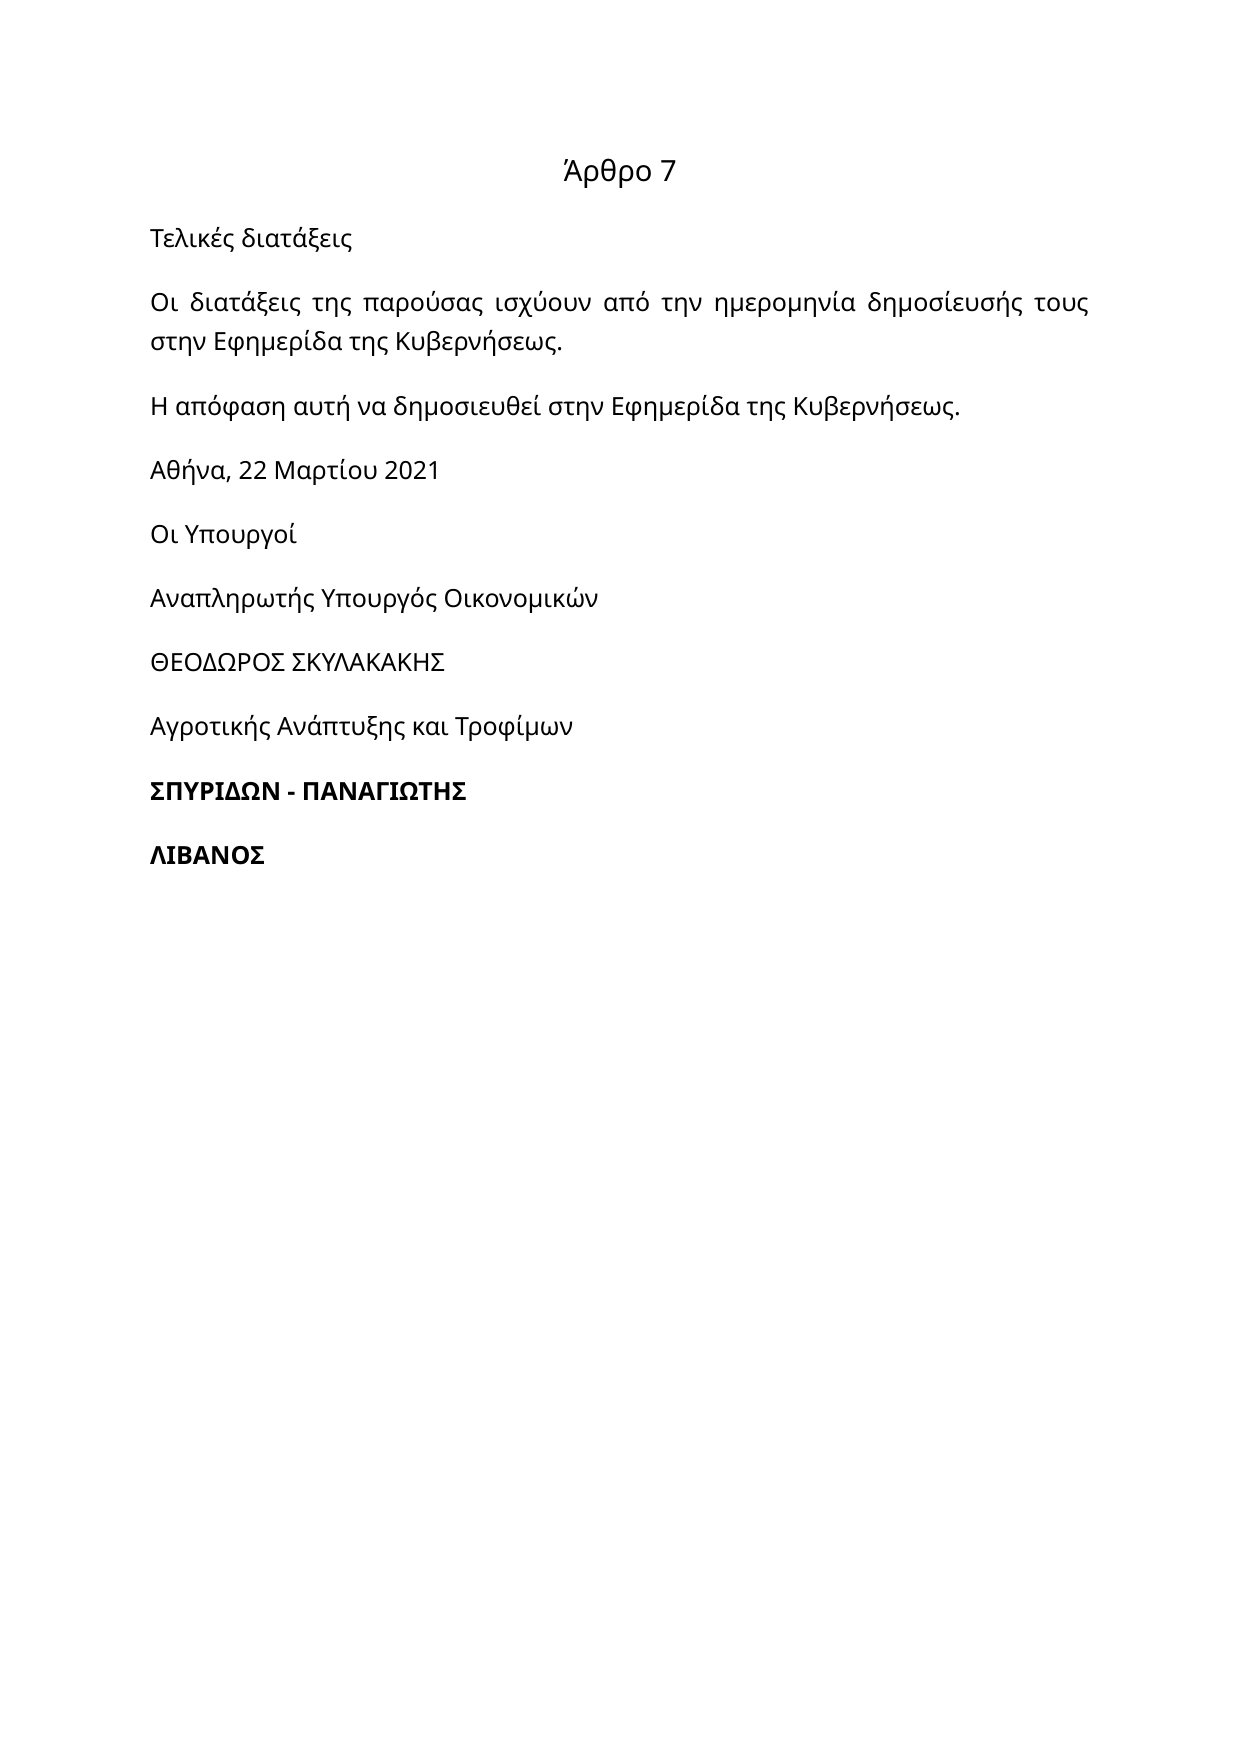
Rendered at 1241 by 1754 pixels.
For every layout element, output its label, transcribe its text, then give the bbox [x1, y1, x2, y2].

text Οι διατάξεις της παρούσας ισχύουν από την ημερομηνία δημοσίευσής τους στην Εφημερίδα της Κυβερνήσεως. [150, 285, 1090, 358]
text ΘΕΟΔΩΡΟΣ ΣΚΥΛΑΚΑΚΗΣ [150, 645, 1090, 679]
text Οι Υπουργοί [150, 516, 1090, 551]
text Αγροτικής Ανάπτυξης και Τροφίμων [150, 709, 1090, 743]
text ΛΙΒΑΝΟΣ [150, 837, 1090, 871]
text Αναπληρωτής Υπουργός Οικονομικών [150, 581, 1090, 615]
text Αθήνα, 22 Μαρτίου 2021 [150, 452, 1090, 486]
text Τελικές διατάξεις [150, 221, 1090, 255]
text Η απόφαση αυτή να δημοσιευθεί στην Εφημερίδα της Κυβερνήσεως. [150, 388, 1090, 422]
subtitle Άρθρο 7 [150, 150, 1090, 190]
text ΣΠΥΡΙΔΩΝ - ΠΑΝΑΓΙΩΤΗΣ [150, 773, 1090, 807]
